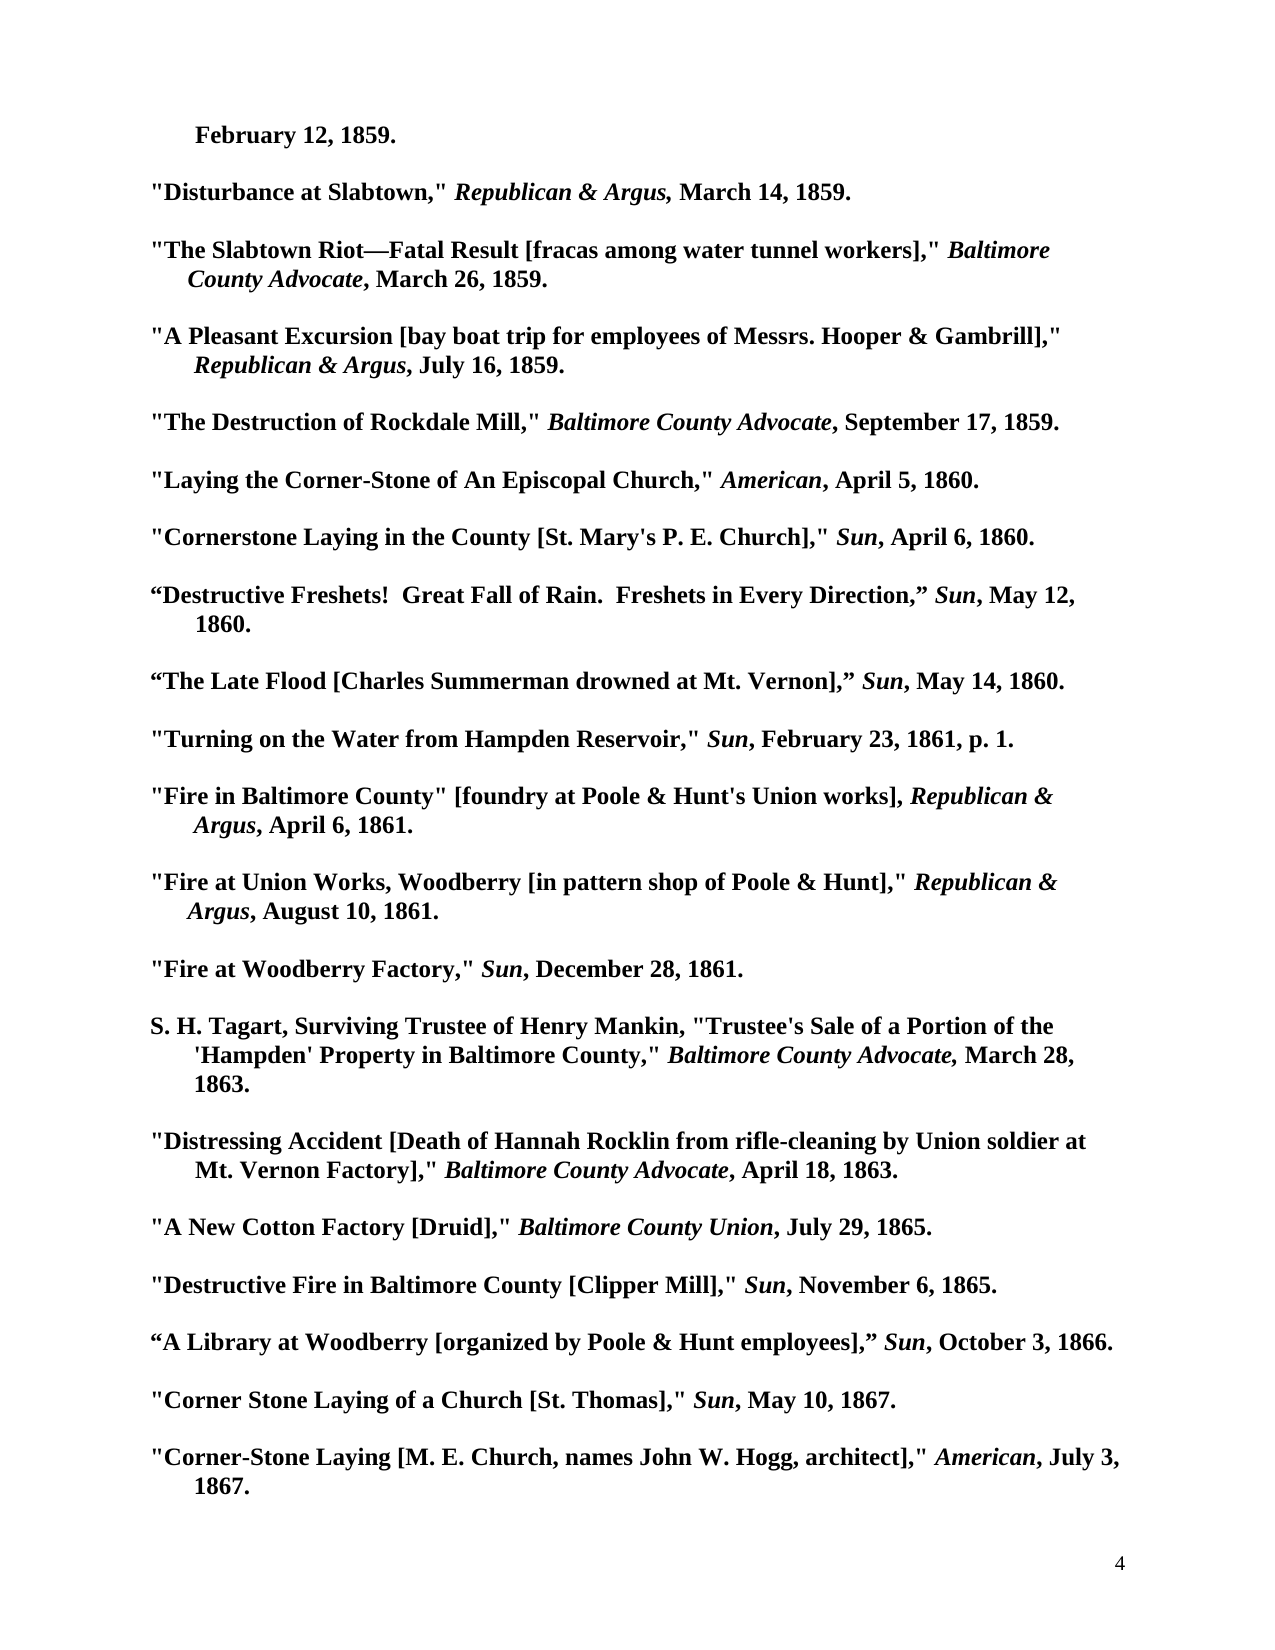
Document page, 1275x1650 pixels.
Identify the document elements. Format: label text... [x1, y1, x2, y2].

text "Corner Stone Laying of a Church [St. Thomas]," Sun, May 10, 1867. [150, 1385, 1125, 1414]
text "Fire at Woodberry Factory," Sun, December 28, 1861. [150, 954, 1125, 982]
text County Advocate, March 26, 1859. [150, 264, 1125, 292]
text “A Library at Woodberry [organized by Poole & Hunt employees],” Sun, October 3, 1866. [150, 1327, 1125, 1356]
text "Destructive Fire in Baltimore County [Clipper Mill]," Sun, November 6, 1865. [150, 1270, 1125, 1299]
text "A Pleasant Excursion [bay boat trip for employees of Messrs. Hooper & Gambrill]," [150, 321, 1125, 350]
text "Cornerstone Laying in the County [St. Mary's P. E. Church]," Sun, April 6, 1860. [150, 522, 1125, 551]
text “The Late Flood [Charles Summerman drowned at Mt. Vernon],” Sun, May 14, 1860. [150, 666, 1125, 695]
text February 12, 1859. [150, 120, 1125, 149]
text "Laying the Corner-Stone of An Episcopal Church," American, April 5, 1860. [150, 465, 1125, 494]
text "A New Cotton Factory [Druid]," Baltimore County Union, July 29, 1865. [150, 1212, 1125, 1241]
text 'Hampden' Property in Baltimore County," Baltimore County Advocate, March 28, [150, 1040, 1125, 1069]
text "Fire in Baltimore County" [foundry at Poole & Hunt's Union works], Republican & [150, 781, 1125, 810]
text 1863. [150, 1069, 1125, 1097]
text "Disturbance at Slabtown," Republican & Argus, March 14, 1859. [150, 177, 1125, 206]
text Argus, August 10, 1861. [150, 896, 1125, 925]
text 1867. [150, 1471, 1125, 1500]
text "Turning on the Water from Hampden Reservoir," Sun, February 23, 1861, p. 1. [150, 724, 1125, 752]
text “Destructive Freshets! Great Fall of Rain. Freshets in Every Direction,” Sun, May 12, 1860. [150, 580, 1125, 637]
text "Distressing Accident [Death of Hannah Rocklin from rifle-cleaning by Union soldier at [150, 1126, 1125, 1155]
text "Fire at Union Works, Woodberry [in pattern shop of Poole & Hunt]," Republican & [150, 867, 1125, 896]
text Republican & Argus, July 16, 1859. [150, 350, 1125, 379]
text S. H. Tagart, Surviving Trustee of Henry Mankin, "Trustee's Sale of a Portion of the [150, 1011, 1125, 1040]
text "The Slabtown Riot—Fatal Result [fracas among water tunnel workers]," Baltimore [150, 235, 1125, 264]
text "Corner-Stone Laying [M. E. Church, names John W. Hogg, architect]," American, July 3, [150, 1442, 1125, 1471]
text "The Destruction of Rockdale Mill," Baltimore County Advocate, September 17, 1859. [150, 407, 1125, 436]
text Mt. Vernon Factory]," Baltimore County Advocate, April 18, 1863. [150, 1155, 1125, 1184]
text Argus, April 6, 1861. [150, 810, 1125, 839]
